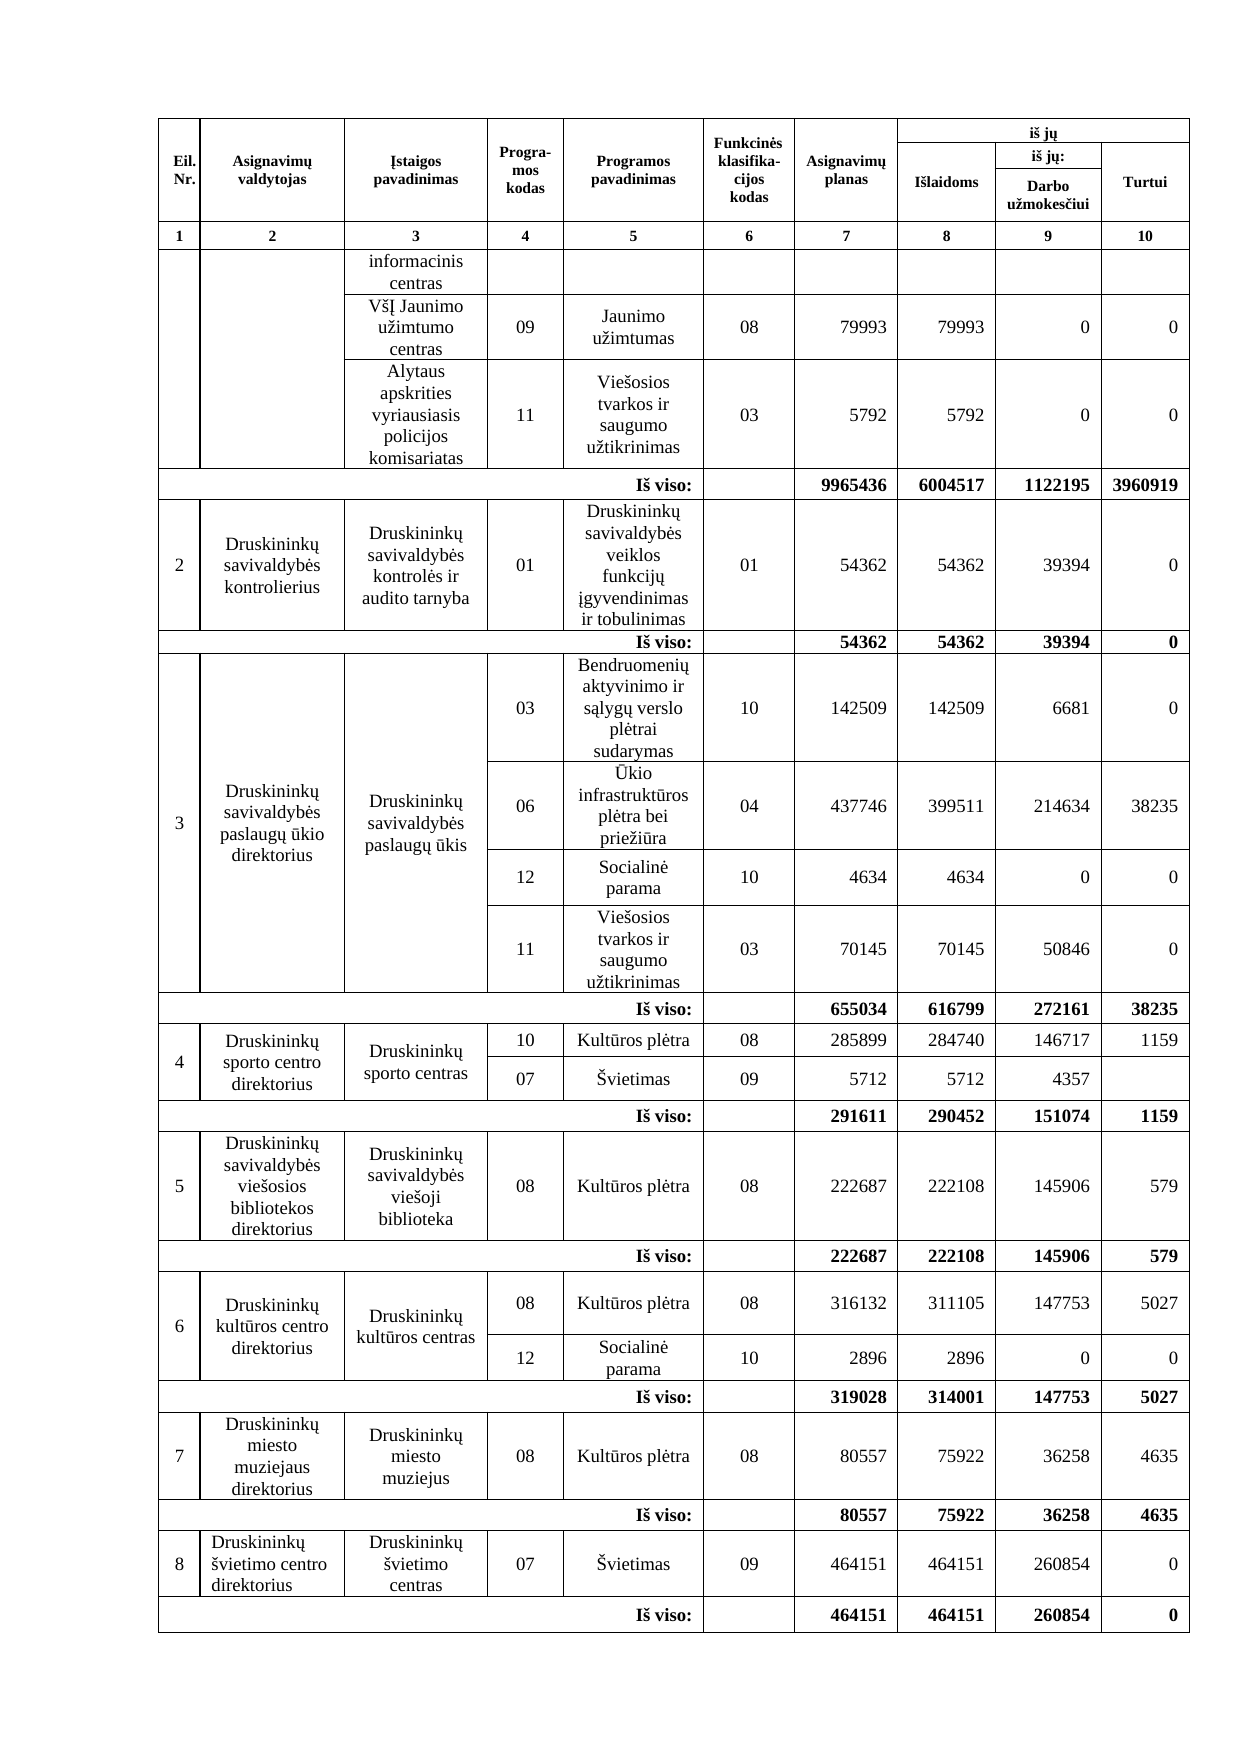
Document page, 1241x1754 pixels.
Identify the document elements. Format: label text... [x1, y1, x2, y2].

table_cell 4634 [898, 850, 995, 905]
table_cell Druskininkų sporto centro direktorius [201, 1024, 344, 1100]
table_cell 222108 [898, 1132, 995, 1240]
table_cell 80557 [795, 1413, 897, 1499]
table_cell Druskininkų miesto muziejaus direktorius [201, 1413, 344, 1499]
table_cell 260854 [996, 1531, 1101, 1596]
table_cell 579 [1102, 1241, 1189, 1271]
table_header iš jų [898, 119, 1189, 142]
table_cell 222108 [898, 1241, 995, 1271]
table_cell 09 [704, 1057, 794, 1100]
table_cell Iš viso: [159, 1101, 703, 1131]
table_cell 79993 [795, 295, 897, 359]
table_header Funkcinės klasifika-cijos kodas [704, 119, 794, 221]
table_cell 616799 [898, 993, 995, 1023]
table_cell Iš viso: [159, 1597, 703, 1632]
table_cell [488, 250, 563, 293]
table_cell Viešosios tvarkos ir saugumo užtikrinimas [564, 906, 703, 992]
table_cell 0 [996, 1335, 1101, 1380]
table_cell Alytaus apskrities vyriausiasis policijos komisariatas [345, 360, 487, 468]
table_cell 0 [1102, 631, 1189, 652]
table_cell Bendruomenių aktyvinimo ir sąlygų verslo plėtrai sudarymas [564, 654, 703, 761]
table_cell 50846 [996, 906, 1101, 992]
table_cell 0 [1102, 1597, 1189, 1632]
table_cell [704, 469, 794, 499]
table_cell Darbo užmokesčiui [996, 169, 1101, 221]
table_cell 10 [1102, 222, 1189, 249]
table_cell 314001 [898, 1381, 995, 1412]
table_header Asignavimų planas [795, 119, 897, 221]
table_cell Druskininkų švietimo centro direktorius [201, 1531, 344, 1596]
table_cell Druskininkų sporto centras [345, 1024, 487, 1100]
table_cell 4 [159, 1024, 199, 1100]
table_cell 5027 [1102, 1272, 1189, 1333]
table_cell 6 [159, 1272, 199, 1380]
table_cell 142509 [898, 654, 995, 761]
table_cell 06 [488, 762, 563, 848]
table_cell Socialinė parama [564, 850, 703, 905]
table_cell 01 [704, 500, 794, 630]
table_cell 38235 [1102, 993, 1189, 1023]
table_cell 6 [704, 222, 794, 249]
table_cell Druskininkų savivaldybės paslaugų ūkis [345, 654, 487, 992]
table_cell 316132 [795, 1272, 897, 1333]
table_cell 07 [488, 1057, 563, 1100]
table_cell 222687 [795, 1241, 897, 1271]
table_cell 5792 [795, 360, 897, 468]
table_cell 464151 [795, 1531, 897, 1596]
table_cell 142509 [795, 654, 897, 761]
table_cell [564, 250, 703, 293]
table_cell Kultūros plėtra [564, 1272, 703, 1333]
table_cell 01 [488, 500, 563, 630]
table_cell [996, 250, 1101, 293]
table_cell 8 [898, 222, 995, 249]
table_cell 08 [704, 295, 794, 359]
table_cell 03 [488, 654, 563, 761]
table_cell 12 [488, 1335, 563, 1380]
table_cell 75922 [898, 1500, 995, 1530]
table_cell Iš viso: [159, 469, 703, 499]
table_cell [704, 631, 794, 652]
table_cell 54362 [795, 631, 897, 652]
table_cell Turtui [1102, 143, 1189, 221]
table_cell 3960919 [1102, 469, 1189, 499]
table_cell 214634 [996, 762, 1101, 848]
table_cell 1 [159, 222, 199, 249]
table_cell 5 [159, 1132, 199, 1240]
table_cell Iš viso: [159, 1241, 703, 1271]
table_cell 70145 [795, 906, 897, 992]
table_header Progra-mos kodas [488, 119, 563, 221]
table_cell 655034 [795, 993, 897, 1023]
table_cell 09 [488, 295, 563, 359]
table_cell 1159 [1102, 1024, 1189, 1056]
table_cell [1102, 1057, 1189, 1100]
table_cell 09 [704, 1531, 794, 1596]
table_cell 284740 [898, 1024, 995, 1056]
table_cell 10 [488, 1024, 563, 1056]
table_cell 0 [996, 360, 1101, 468]
table_cell 54362 [898, 500, 995, 630]
table_cell 70145 [898, 906, 995, 992]
table_cell 11 [488, 360, 563, 468]
table_cell 10 [704, 1335, 794, 1380]
table_cell 579 [1102, 1132, 1189, 1240]
table_cell 79993 [898, 295, 995, 359]
table_cell 7 [159, 1413, 199, 1499]
table_cell 2 [201, 222, 344, 249]
table_cell 437746 [795, 762, 897, 848]
table_cell 6004517 [898, 469, 995, 499]
table_cell Viešosios tvarkos ir saugumo užtikrinimas [564, 360, 703, 468]
table_cell 0 [1102, 654, 1189, 761]
table_cell 319028 [795, 1381, 897, 1412]
table_cell [898, 250, 995, 293]
table_cell Druskininkų savivaldybės veiklos funkcijų įgyvendinimas ir tobulinimas [564, 500, 703, 630]
table_cell 75922 [898, 1413, 995, 1499]
table_cell Kultūros plėtra [564, 1024, 703, 1056]
table_cell 3 [159, 654, 199, 992]
table_cell 7 [795, 222, 897, 249]
table_cell 147753 [996, 1272, 1101, 1333]
table_cell Druskininkų savivaldybės viešoji biblioteka [345, 1132, 487, 1240]
table_cell [704, 1241, 794, 1271]
table_cell 5712 [795, 1057, 897, 1100]
table_cell 07 [488, 1531, 563, 1596]
table_cell 36258 [996, 1500, 1101, 1530]
table_cell 08 [488, 1272, 563, 1333]
table_cell 2896 [898, 1335, 995, 1380]
table_cell [201, 250, 344, 468]
table_cell 145906 [996, 1241, 1101, 1271]
table_cell 260854 [996, 1597, 1101, 1632]
table_cell 11 [488, 906, 563, 992]
table_cell 0 [996, 850, 1101, 905]
table_cell 0 [1102, 1531, 1189, 1596]
table_cell 222687 [795, 1132, 897, 1240]
table_cell 311105 [898, 1272, 995, 1333]
table_cell 5027 [1102, 1381, 1189, 1412]
table_cell 38235 [1102, 762, 1189, 848]
table_cell 4357 [996, 1057, 1101, 1100]
table_cell 08 [704, 1024, 794, 1056]
table_cell [704, 1500, 794, 1530]
table_cell 80557 [795, 1500, 897, 1530]
table_cell 4 [488, 222, 563, 249]
table_cell 0 [1102, 360, 1189, 468]
table_cell 08 [704, 1132, 794, 1240]
table_cell [704, 1101, 794, 1131]
table_cell 08 [488, 1132, 563, 1240]
table_cell Druskininkų švietimo centras [345, 1531, 487, 1596]
table_cell 08 [704, 1272, 794, 1333]
table_cell 39394 [996, 500, 1101, 630]
table_cell Druskininkų savivaldybės viešosios bibliotekos direktorius [201, 1132, 344, 1240]
table_cell 291611 [795, 1101, 897, 1131]
table_cell Druskininkų kultūros centro direktorius [201, 1272, 344, 1380]
table_cell 145906 [996, 1132, 1101, 1240]
table_cell [704, 1381, 794, 1412]
table_cell 0 [1102, 500, 1189, 630]
table_cell Kultūros plėtra [564, 1132, 703, 1240]
table_cell 0 [1102, 1335, 1189, 1380]
table_cell 9965436 [795, 469, 897, 499]
table_cell Druskininkų kultūros centras [345, 1272, 487, 1380]
table_cell 464151 [898, 1531, 995, 1596]
table_cell 0 [1102, 295, 1189, 359]
table_cell 464151 [795, 1597, 897, 1632]
table_cell 9 [996, 222, 1101, 249]
table_cell 147753 [996, 1381, 1101, 1412]
table_cell 10 [704, 850, 794, 905]
table_cell 146717 [996, 1024, 1101, 1056]
table_cell [704, 1597, 794, 1632]
table_cell Druskininkų savivaldybės paslaugų ūkio direktorius [201, 654, 344, 992]
table_cell Švietimas [564, 1057, 703, 1100]
table_cell 290452 [898, 1101, 995, 1131]
table_header Eil. Nr. [159, 119, 199, 221]
table_cell 4635 [1102, 1413, 1189, 1499]
table_cell 5712 [898, 1057, 995, 1100]
table_cell 39394 [996, 631, 1101, 652]
table_cell 54362 [898, 631, 995, 652]
table_cell VšĮ Jaunimo užimtumo centras [345, 295, 487, 359]
table_cell 2896 [795, 1335, 897, 1380]
table_cell 0 [1102, 906, 1189, 992]
table_cell Iš viso: [159, 631, 703, 652]
table_cell 399511 [898, 762, 995, 848]
table_cell 54362 [795, 500, 897, 630]
table_cell 0 [996, 295, 1101, 359]
table_cell informacinis centras [345, 250, 487, 293]
table_cell 12 [488, 850, 563, 905]
table_cell 0 [1102, 850, 1189, 905]
table_cell [1102, 250, 1189, 293]
table_cell [159, 250, 199, 468]
table_cell Jaunimo užimtumas [564, 295, 703, 359]
table_cell [795, 250, 897, 293]
table_cell 10 [704, 654, 794, 761]
table_cell [704, 993, 794, 1023]
table_cell Druskininkų savivaldybės kontrolierius [201, 500, 344, 630]
table_cell 03 [704, 906, 794, 992]
table_cell 272161 [996, 993, 1101, 1023]
table_cell Iš viso: [159, 1381, 703, 1412]
table_cell 3 [345, 222, 487, 249]
table_cell Kultūros plėtra [564, 1413, 703, 1499]
table_cell 04 [704, 762, 794, 848]
table_cell 1122195 [996, 469, 1101, 499]
table_cell Išlaidoms [898, 143, 995, 221]
table_cell 36258 [996, 1413, 1101, 1499]
table_cell 1159 [1102, 1101, 1189, 1131]
table_cell 6681 [996, 654, 1101, 761]
table_cell Druskininkų savivaldybės kontrolės ir audito tarnyba [345, 500, 487, 630]
table_cell 8 [159, 1531, 199, 1596]
table_cell Švietimas [564, 1531, 703, 1596]
table_header Asignavimų valdytojas [201, 119, 344, 221]
table_cell Ūkio infrastruktūros plėtra bei priežiūra [564, 762, 703, 848]
table_cell 08 [488, 1413, 563, 1499]
table_cell 5 [564, 222, 703, 249]
table_cell Druskininkų miesto muziejus [345, 1413, 487, 1499]
table_cell 4635 [1102, 1500, 1189, 1530]
table_cell Iš viso: [159, 993, 703, 1023]
table_cell 285899 [795, 1024, 897, 1056]
table_cell 151074 [996, 1101, 1101, 1131]
table_cell 2 [159, 500, 199, 630]
table_cell 08 [704, 1413, 794, 1499]
table_cell Socialinė parama [564, 1335, 703, 1380]
table_cell iš jų: [996, 143, 1101, 168]
table_cell Iš viso: [159, 1500, 703, 1530]
table_cell 4634 [795, 850, 897, 905]
table_cell 03 [704, 360, 794, 468]
table_header Įstaigos pavadinimas [345, 119, 487, 221]
table_cell 5792 [898, 360, 995, 468]
table_cell [704, 250, 794, 293]
table_cell 464151 [898, 1597, 995, 1632]
table_header Programos pavadinimas [564, 119, 703, 221]
